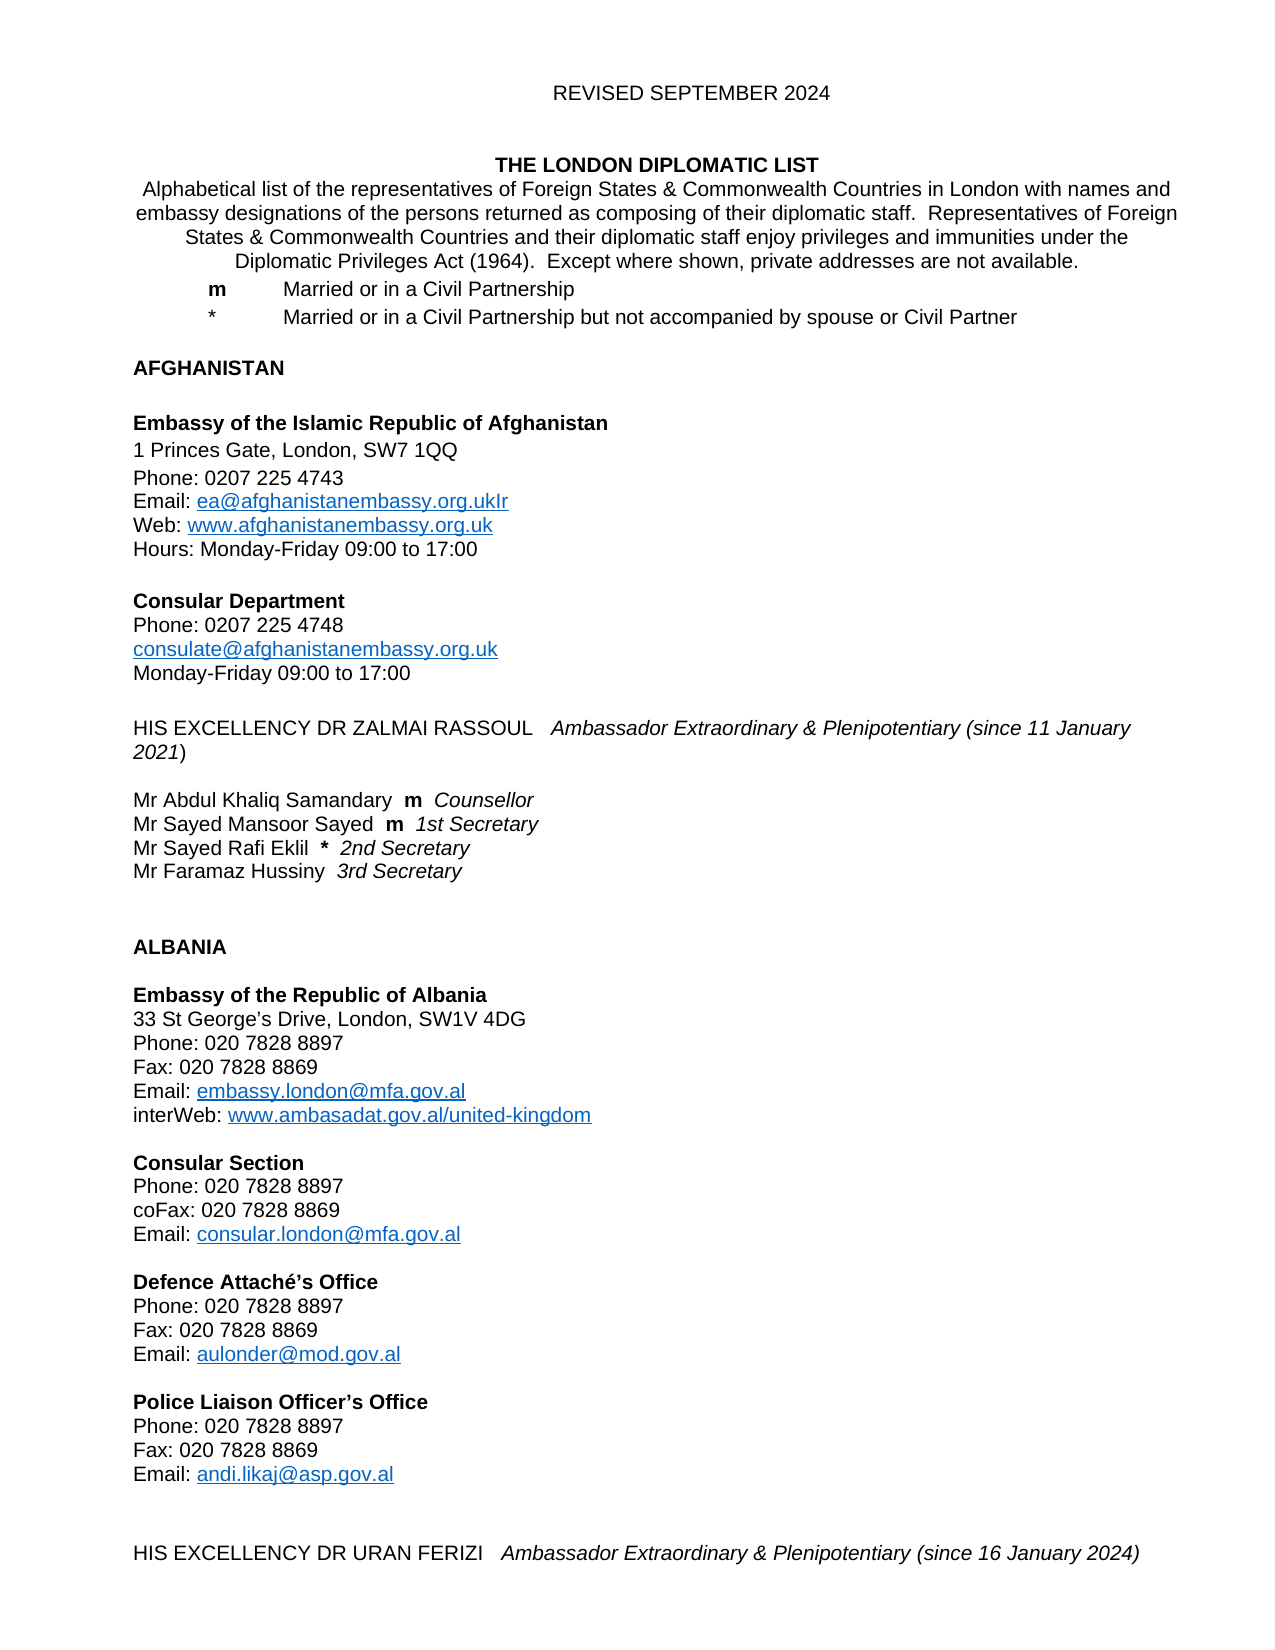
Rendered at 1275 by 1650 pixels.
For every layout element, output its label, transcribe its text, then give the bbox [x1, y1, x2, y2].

text Defence Attaché’s Office [133, 1270, 1181, 1294]
text Email: embassy.london@mfa.gov.al [133, 1078, 1181, 1102]
text Police Liaison Officer’s Office [133, 1390, 1181, 1414]
text Embassy of the Islamic Republic of Afghanistan [133, 410, 1181, 434]
text Web: www.afghanistanembassy.org.uk [133, 513, 1181, 537]
text Mr Sayed Rafi Eklil * 2nd Secretary [133, 835, 1181, 859]
text Consular Section [133, 1150, 1181, 1174]
text Consular Department [133, 589, 1181, 613]
text ALBANIA [133, 935, 1181, 959]
text Phone: 020 7828 8897 [133, 1414, 1181, 1438]
text Monday-Friday 09:00 to 17:00 [133, 661, 1181, 684]
text THE LONDON DIPLOMATIC LIST [133, 153, 1181, 177]
text Fax: 020 7828 8869 [133, 1054, 1181, 1078]
text AFGHANISTAN [133, 355, 1181, 379]
text HIS EXCELLENCY DR URAN FERIZI Ambassador Extraordinary & Plenipotentiary (since 16 January 2024) [133, 1540, 1181, 1564]
text Alphabetical list of the representatives of Foreign States & Commonwealth Countries in London with names and embassy designations of the persons returned as composing of their diplomatic staff. Representatives of Foreign States & Commonwealth Countries and their diplomatic staff enjoy privileges and immunities under the Diplomatic Privileges Act (1964). Except where shown, private addresses are not available. [133, 177, 1181, 273]
text Mr Faramaz Hussiny 3rd Secretary [133, 859, 1181, 883]
text Phone: 020 7828 8897 [133, 1174, 1181, 1198]
text Hours: Monday-Friday 09:00 to 17:00 [133, 537, 1181, 561]
text Email: ea@afghanistanembassy.org.ukIr [133, 489, 1181, 513]
text 1 Princes Gate, London, SW7 1QQ [133, 438, 1181, 462]
text Phone: 020 7828 8897 [133, 1294, 1181, 1318]
text Mr Abdul Khaliq Samandary m Counsellor [133, 787, 1181, 811]
text 33 St George’s Drive, London, SW1V 4DG [133, 1007, 1181, 1031]
text Phone: 0207 225 4743 [133, 465, 1181, 489]
text HIS EXCELLENCY DR ZALMAI RASSOUL Ambassador Extraordinary & Plenipotentiary (since 11 January 2021) [133, 716, 1181, 763]
text coFax: 020 7828 8869 [133, 1198, 1181, 1222]
text Fax: 020 7828 8869 [133, 1318, 1181, 1342]
text Email: aulonder@mod.gov.al [133, 1342, 1181, 1366]
text Embassy of the Republic of Albania [133, 983, 1181, 1007]
text Email: andi.likaj@asp.gov.al [133, 1462, 1181, 1486]
text m Married or in a Civil Partnership [133, 273, 1181, 301]
text interWeb: www.ambasadat.gov.al/united-kingdom [133, 1102, 1181, 1126]
text Phone: 0207 225 4748 [133, 613, 1181, 637]
text * Married or in a Civil Partnership but not accompanied by spouse or Civil Partner [133, 301, 1181, 330]
text Fax: 020 7828 8869 [133, 1438, 1181, 1462]
text Email: consular.london@mfa.gov.al [133, 1222, 1181, 1246]
text Phone: 020 7828 8897 [133, 1031, 1181, 1054]
text consulate@afghanistanembassy.org.uk [133, 637, 1181, 661]
text REVISED SEPTEMBER 2024 [133, 81, 1181, 105]
text Mr Sayed Mansoor Sayed m 1st Secretary [133, 811, 1181, 835]
